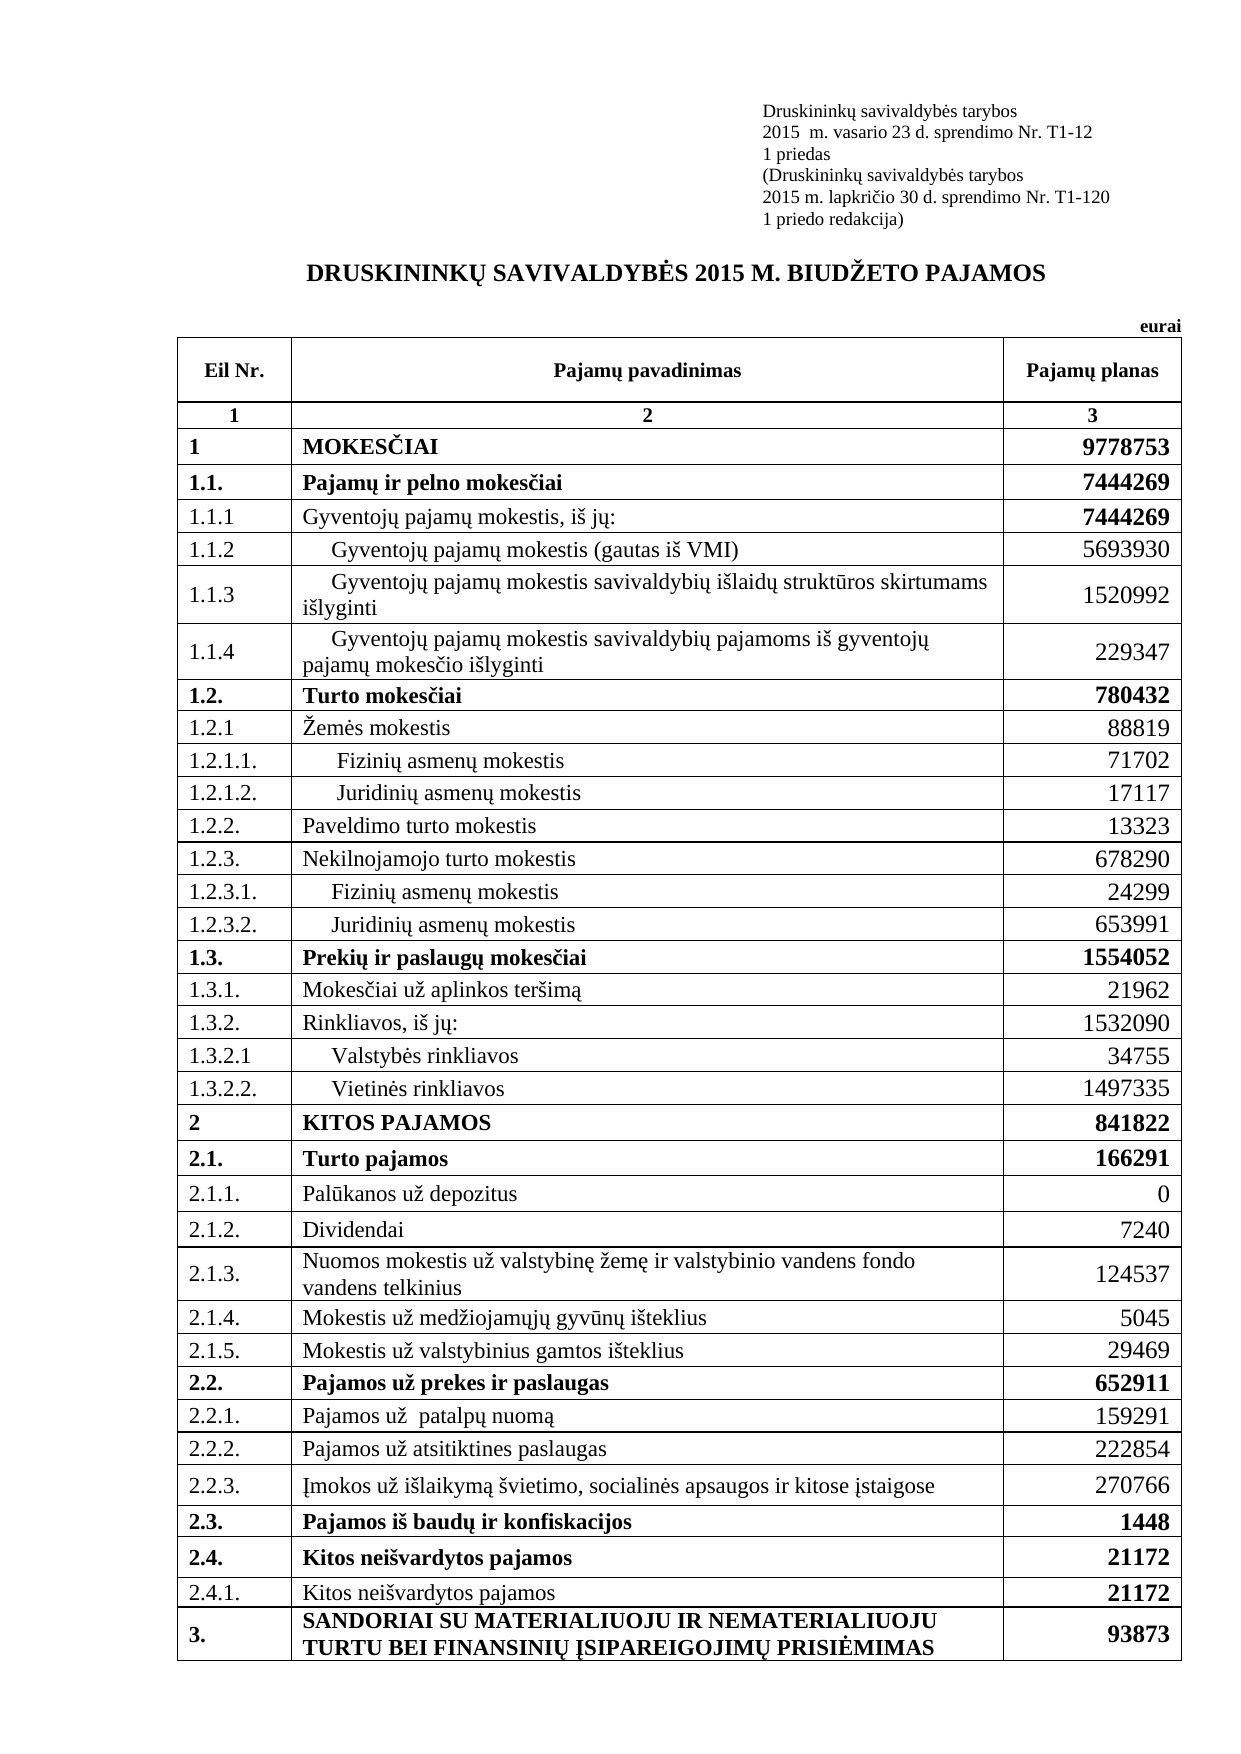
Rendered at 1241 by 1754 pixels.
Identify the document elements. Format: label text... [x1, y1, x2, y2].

table_cell 2.2.3. [178, 1465, 291, 1505]
table_cell 21172 [1004, 1537, 1181, 1577]
table_cell 166291 [1004, 1141, 1181, 1175]
table_cell 21962 [1004, 974, 1181, 1005]
table_cell Įmokos už išlaikymą švietimo, socialinės apsaugos ir kitose įstaigose [292, 1465, 1003, 1505]
table_cell Vietinės rinkliavos [292, 1072, 1003, 1104]
text eurai [177, 315, 1181, 337]
table_cell 1.2.1 [178, 711, 291, 743]
table_cell Palūkanos už depozitus [292, 1176, 1003, 1211]
table_cell 2.1. [178, 1141, 291, 1175]
table_cell 9778753 [1004, 429, 1181, 463]
table_cell 1.1.2 [178, 533, 291, 565]
text Druskininkų savivaldybės tarybos [477, 99, 1181, 121]
table_cell 1.2.3. [178, 843, 291, 874]
table_cell 229347 [1004, 624, 1181, 679]
table_cell Gyventojų pajamų mokestis savivaldybių pajamoms iš gyventojų pajamų mokesčio išlyginti [292, 624, 1003, 679]
table_cell 1448 [1004, 1506, 1181, 1536]
table_cell 3. [178, 1608, 291, 1660]
table_cell 34755 [1004, 1039, 1181, 1071]
text 2015 m. vasario 23 d. sprendimo Nr. T1-12 [290, 121, 1181, 143]
table_cell Turto mokesčiai [292, 680, 1003, 710]
text 2015 m. lapkričio 30 d. sprendimo Nr. T1-120 [290, 186, 1181, 207]
table_cell 1.2.1.2. [178, 777, 291, 808]
table_cell 2.1.1. [178, 1176, 291, 1211]
table_cell 1.2.1.1. [178, 744, 291, 776]
table_cell 2.1.3. [178, 1248, 291, 1300]
table_cell Dividendai [292, 1212, 1003, 1246]
table_cell Nuomos mokestis už valstybinę žemę ir valstybinio vandens fondo vandens telkinius [292, 1248, 1003, 1300]
table_cell 1.3.2. [178, 1006, 291, 1038]
table_cell 88819 [1004, 711, 1181, 743]
table_cell Mokestis už medžiojamųjų gyvūnų išteklius [292, 1301, 1003, 1333]
table_cell Pajamos iš baudų ir konfiskacijos [292, 1506, 1003, 1536]
table_cell Pajamos už prekes ir paslaugas [292, 1367, 1003, 1398]
table_cell Kitos neišvardytos pajamos [292, 1537, 1003, 1577]
table_cell Prekių ir paslaugų mokesčiai [292, 941, 1003, 973]
text 1 priedas [290, 143, 1181, 164]
text DRUSKININKŲ SAVIVALDYBĖS 2015 M. BIUDŽETO PAJAMOS [177, 258, 1181, 286]
table_cell KITOS PAJAMOS [292, 1105, 1003, 1139]
table_cell 1.1.3 [178, 566, 291, 623]
table_cell MOKESČIAI [292, 429, 1003, 463]
table_cell Pajamų ir pelno mokesčiai [292, 465, 1003, 499]
table_cell Turto pajamos [292, 1141, 1003, 1175]
table_cell 1 [178, 403, 291, 428]
table_cell 5045 [1004, 1301, 1181, 1333]
table_cell 1.1. [178, 465, 291, 499]
table_cell 7444269 [1004, 500, 1181, 532]
table_cell 124537 [1004, 1248, 1181, 1300]
table_cell 2 [178, 1105, 291, 1139]
table_cell 71702 [1004, 744, 1181, 776]
table_cell 159291 [1004, 1400, 1181, 1431]
table_cell 1.3.2.2. [178, 1072, 291, 1104]
table_cell 7444269 [1004, 465, 1181, 499]
table_cell 1.1.4 [178, 624, 291, 679]
table_cell 1.2. [178, 680, 291, 710]
table_header Pajamų pavadinimas [292, 338, 1003, 401]
table_cell Juridinių asmenų mokestis [292, 908, 1003, 940]
table_cell 5693930 [1004, 533, 1181, 565]
table_cell Pajamos už atsitiktines paslaugas [292, 1433, 1003, 1464]
table_cell Mokesčiai už aplinkos teršimą [292, 974, 1003, 1005]
table_cell 93873 [1004, 1608, 1181, 1660]
table_cell 2.2.2. [178, 1433, 291, 1464]
table_cell 0 [1004, 1176, 1181, 1211]
table_cell 2 [292, 403, 1003, 428]
table_cell 1.2.2. [178, 810, 291, 841]
table_cell Gyventojų pajamų mokestis savivaldybių išlaidų struktūros skirtumams išlyginti [292, 566, 1003, 623]
table_cell 21172 [1004, 1578, 1181, 1606]
table_cell 7240 [1004, 1212, 1181, 1246]
table_cell 29469 [1004, 1334, 1181, 1366]
table_cell 2.2.1. [178, 1400, 291, 1431]
table_cell 2.4. [178, 1537, 291, 1577]
table_cell Pajamos už patalpų nuomą [292, 1400, 1003, 1431]
table_cell 17117 [1004, 777, 1181, 808]
table_header Eil Nr. [178, 338, 291, 401]
table_cell Kitos neišvardytos pajamos [292, 1578, 1003, 1606]
table_cell 2.4.1. [178, 1578, 291, 1606]
table_cell 1.3.1. [178, 974, 291, 1005]
text 1 priedo redakcija) [290, 207, 1181, 229]
table_cell 13323 [1004, 810, 1181, 841]
table_cell 780432 [1004, 680, 1181, 710]
table_cell 1532090 [1004, 1006, 1181, 1038]
table_cell Gyventojų pajamų mokestis, iš jų: [292, 500, 1003, 532]
table_cell 841822 [1004, 1105, 1181, 1139]
table_cell SANDORIAI SU MATERIALIUOJU IR NEMATERIALIUOJU TURTU BEI FINANSINIŲ ĮSIPAREIGOJIMŲ PRISIĖMIMAS [292, 1608, 1003, 1660]
table_cell Valstybės rinkliavos [292, 1039, 1003, 1071]
table_cell Fizinių asmenų mokestis [292, 744, 1003, 776]
table_cell 2.1.2. [178, 1212, 291, 1246]
table_cell Fizinių asmenų mokestis [292, 875, 1003, 907]
table_cell 2.2. [178, 1367, 291, 1398]
table_cell 222854 [1004, 1433, 1181, 1464]
table_cell 1497335 [1004, 1072, 1181, 1104]
table_cell Paveldimo turto mokestis [292, 810, 1003, 841]
table_cell 1 [178, 429, 291, 463]
table_cell 270766 [1004, 1465, 1181, 1505]
table_cell 678290 [1004, 843, 1181, 874]
table_cell 2.1.4. [178, 1301, 291, 1333]
table_cell 2.1.5. [178, 1334, 291, 1366]
table_cell 1.1.1 [178, 500, 291, 532]
table_cell 1.3. [178, 941, 291, 973]
table_cell 652911 [1004, 1367, 1181, 1398]
table_cell 1.3.2.1 [178, 1039, 291, 1071]
table_cell 2.3. [178, 1506, 291, 1536]
table_cell Rinkliavos, iš jų: [292, 1006, 1003, 1038]
table_cell 1.2.3.1. [178, 875, 291, 907]
table_cell 24299 [1004, 875, 1181, 907]
table_cell 653991 [1004, 908, 1181, 940]
table_cell Mokestis už valstybinius gamtos išteklius [292, 1334, 1003, 1366]
table_cell Žemės mokestis [292, 711, 1003, 743]
table_cell Nekilnojamojo turto mokestis [292, 843, 1003, 874]
text (Druskininkų savivaldybės tarybos [290, 164, 1181, 186]
table_cell 3 [1004, 403, 1181, 428]
table_cell 1520992 [1004, 566, 1181, 623]
table_cell Gyventojų pajamų mokestis (gautas iš VMI) [292, 533, 1003, 565]
table_cell 1.2.3.2. [178, 908, 291, 940]
table_cell 1554052 [1004, 941, 1181, 973]
table_cell Juridinių asmenų mokestis [292, 777, 1003, 808]
table_header Pajamų planas [1004, 338, 1181, 401]
